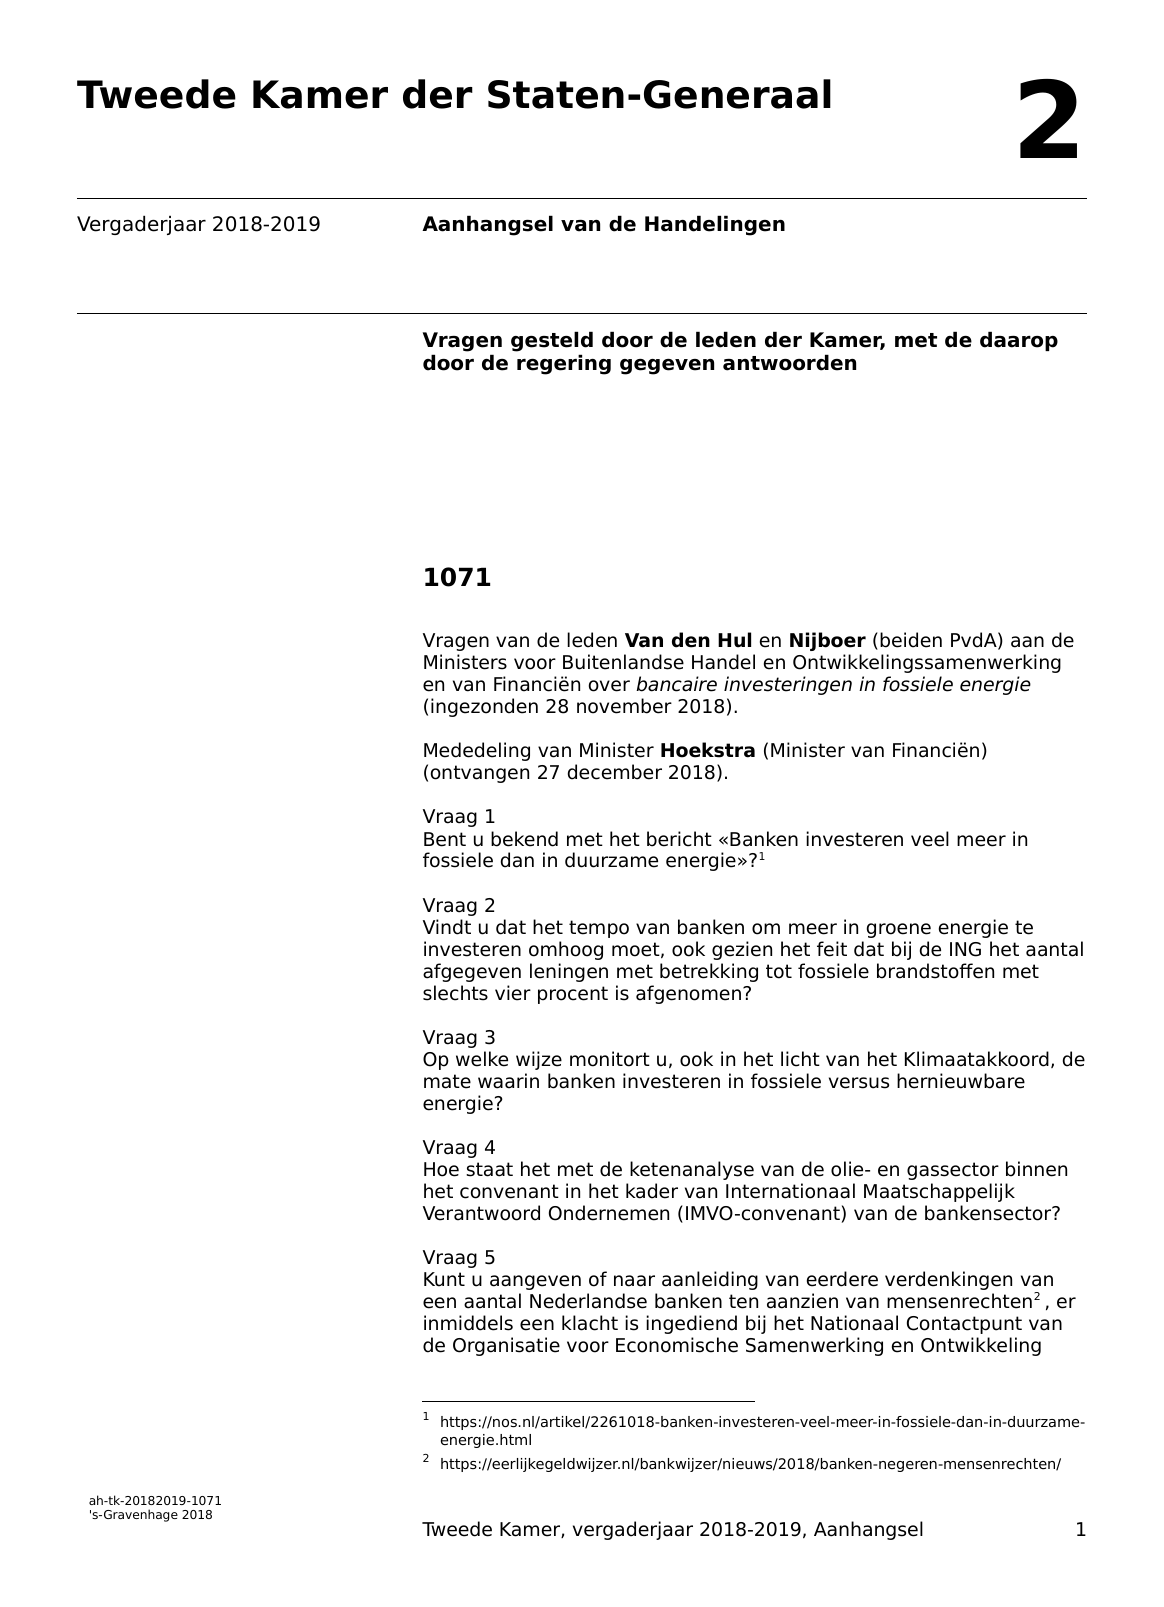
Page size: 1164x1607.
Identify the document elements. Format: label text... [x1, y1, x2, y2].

table_cell Vragen gesteld door de leden der Kamer, met de daarop door de regering gegeven antwoorden [422, 314, 1087, 375]
text Vraag 1 [422, 806, 1087, 828]
table_cell Vergaderjaar 2018-2019 [77, 199, 422, 313]
text Mededeling van Minister Hoekstra (Minister van Financiën) (ontvangen 27 december 2018). [422, 740, 1087, 784]
text Hoe staat het met de ketenanalyse van de olie- en gassector binnen het convenant in het kader van Internationaal Maatschappelijk Verantwoord Ondernemen (IMVO-convenant) van de bankensector? [422, 1159, 1087, 1225]
text https://eerlijkegeldwijzer.nl/bankwijzer/nieuws/2018/banken-negeren-mensenrechten/ [422, 1452, 1087, 1474]
table_cell Aanhangsel van de Handelingen [422, 199, 1087, 313]
table_header Tweede Kamer der Staten-Generaal [77, 59, 886, 198]
text Vragen van de leden Van den Hul en Nijboer (beiden PvdA) aan de Ministers voor Buitenlandse Handel en Ontwikkelingssamenwerking en van Financiën over bancaire investeringen in fossiele energie (ingezonden 28 november 2018). [422, 630, 1087, 718]
text ah-tk-20182019-1071 [88, 1494, 323, 1508]
table_header 2 [886, 59, 1087, 198]
text Op welke wijze monitort u, ook in het licht van het Klimaatakkoord, de mate waarin banken investeren in fossiele versus hernieuwbare energie? [422, 1049, 1087, 1114]
text Kunt u aangeven of naar aanleiding van eerdere verdenkingen van een aantal Nederlandse banken ten aanzien van mensenrechten, er inmiddels een klacht is ingediend bij het Nationaal Contactpunt van de Organisatie voor Economische Samenwerking en Ontwikkeling [422, 1269, 1087, 1357]
text Vraag 3 [422, 1027, 1087, 1049]
text Vraag 4 [422, 1137, 1087, 1159]
text Vindt u dat het tempo van banken om meer in groene energie te investeren omhoog moet, ook gezien het feit dat bij de ING het aantal afgegeven leningen met betrekking tot fossiele brandstoffen met slechts vier procent is afgenomen? [422, 917, 1087, 1004]
text Bent u bekend met het bericht «Banken investeren veel meer in fossiele dan in duurzame energie»? [422, 828, 1087, 872]
text 's-Gravenhage 2018 [88, 1508, 323, 1522]
text https://nos.nl/artikel/2261018-banken-investeren-veel-meer-in-fossiele-dan-in-duurzame-energie.html [422, 1410, 1087, 1449]
text Vraag 2 [422, 894, 1087, 917]
text Vraag 5 [422, 1247, 1087, 1269]
text 1071 [422, 563, 1087, 592]
table_cell [77, 314, 422, 375]
